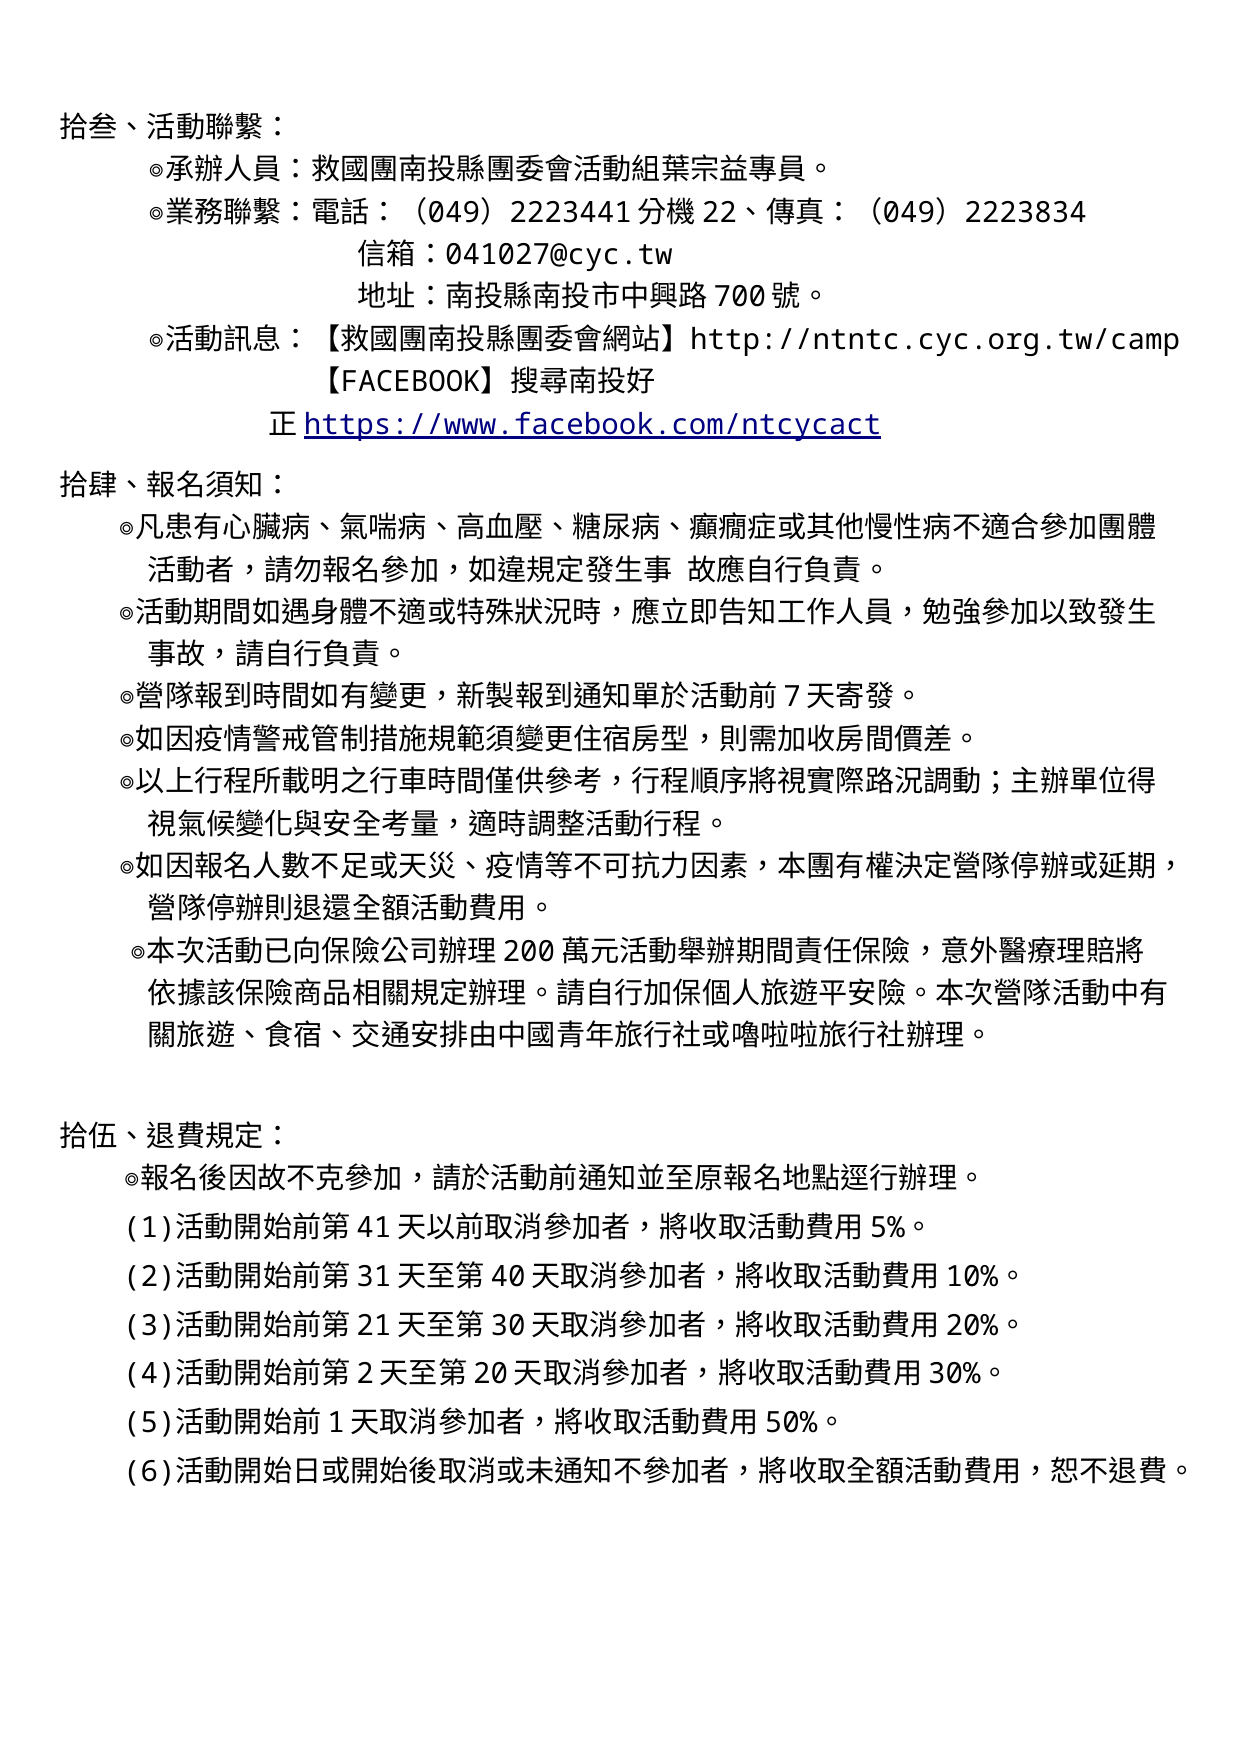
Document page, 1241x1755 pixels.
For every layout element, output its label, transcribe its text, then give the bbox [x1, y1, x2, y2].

text ◎如因報名人數不足或天災、疫情等不可抗力因素，本團有權決定營隊停辦或延期， [118, 842, 1181, 885]
text 拾伍、退費規定： [59, 1113, 1181, 1155]
text (1)活動開始前第41天以前取消參加者，將收取活動費用5%。 [105, 1204, 1181, 1246]
text ◎營隊報到時間如有變更，新製報到通知單於活動前7天寄發。 [118, 673, 1181, 715]
text (5)活動開始前1天取消參加者，將收取活動費用50%。 [105, 1399, 1181, 1441]
text (4)活動開始前第2天至第20天取消參加者，將收取活動費用30%。 [105, 1350, 1181, 1392]
text ◎本次活動已向保險公司辦理200萬元活動舉辦期間責任保險，意外醫療理賠將 [59, 927, 1181, 969]
text 拾叁、活動聯繫： [59, 83, 1181, 146]
text ◎活動期間如遇身體不適或特殊狀況時，應立即告知工作人員，勉強參加以致發生事故，請自行負責。 [118, 588, 1181, 673]
text ◎業務聯繫：電話：（049）2223441分機22、傳真：（049）2223834 [147, 188, 1181, 231]
text 營隊停辦則退還全額活動費用。 [148, 885, 1181, 927]
text ◎活動訊息：【救國團南投縣團委會網站】http://ntntc.cyc.org.tw/camp [147, 315, 1181, 358]
text ◎如因疫情警戒管制措施規範須變更住宿房型，則需加收房間價差。 [118, 715, 1181, 758]
text 依據該保險商品相關規定辦理。請自行加保個人旅遊平安險。本次營隊活動中有關旅遊、食宿、交通安排由中國青年旅行社或嚕啦啦旅行社辦理。 [147, 969, 1181, 1054]
text (3)活動開始前第21天至第30天取消參加者，將收取活動費用20%。 [105, 1301, 1181, 1343]
text 拾肆、報名須知： [59, 461, 1181, 504]
text 地址：南投縣南投市中興路700號。 [147, 273, 1181, 315]
text 信箱：041027@cyc.tw [147, 231, 1181, 273]
text 【FACEBOOK】搜尋南投好正https://www.facebook.com/ntcycact [269, 358, 1181, 443]
text (6)活動開始日或開始後取消或未通知不參加者，將收取全額活動費用，恕不退費。 [105, 1447, 1181, 1490]
text ◎承辦人員：救國團南投縣團委會活動組葉宗益專員。 [147, 146, 1181, 188]
text ◎凡患有心臟病、氣喘病、高血壓、糖尿病、癲癇症或其他慢性病不適合參加團體活動者，請勿報名參加，如違規定發生事 故應自行負責。 [118, 504, 1181, 588]
text 視氣候變化與安全考量，適時調整活動行程。 [148, 800, 1181, 842]
text ◎報名後因故不克參加，請於活動前通知並至原報名地點逕行辦理。 [105, 1155, 1181, 1197]
text (2)活動開始前第31天至第40天取消參加者，將收取活動費用10%。 [105, 1252, 1181, 1295]
text ◎以上行程所載明之行車時間僅供參考，行程順序將視實際路況調動；主辦單位得 [118, 758, 1181, 800]
